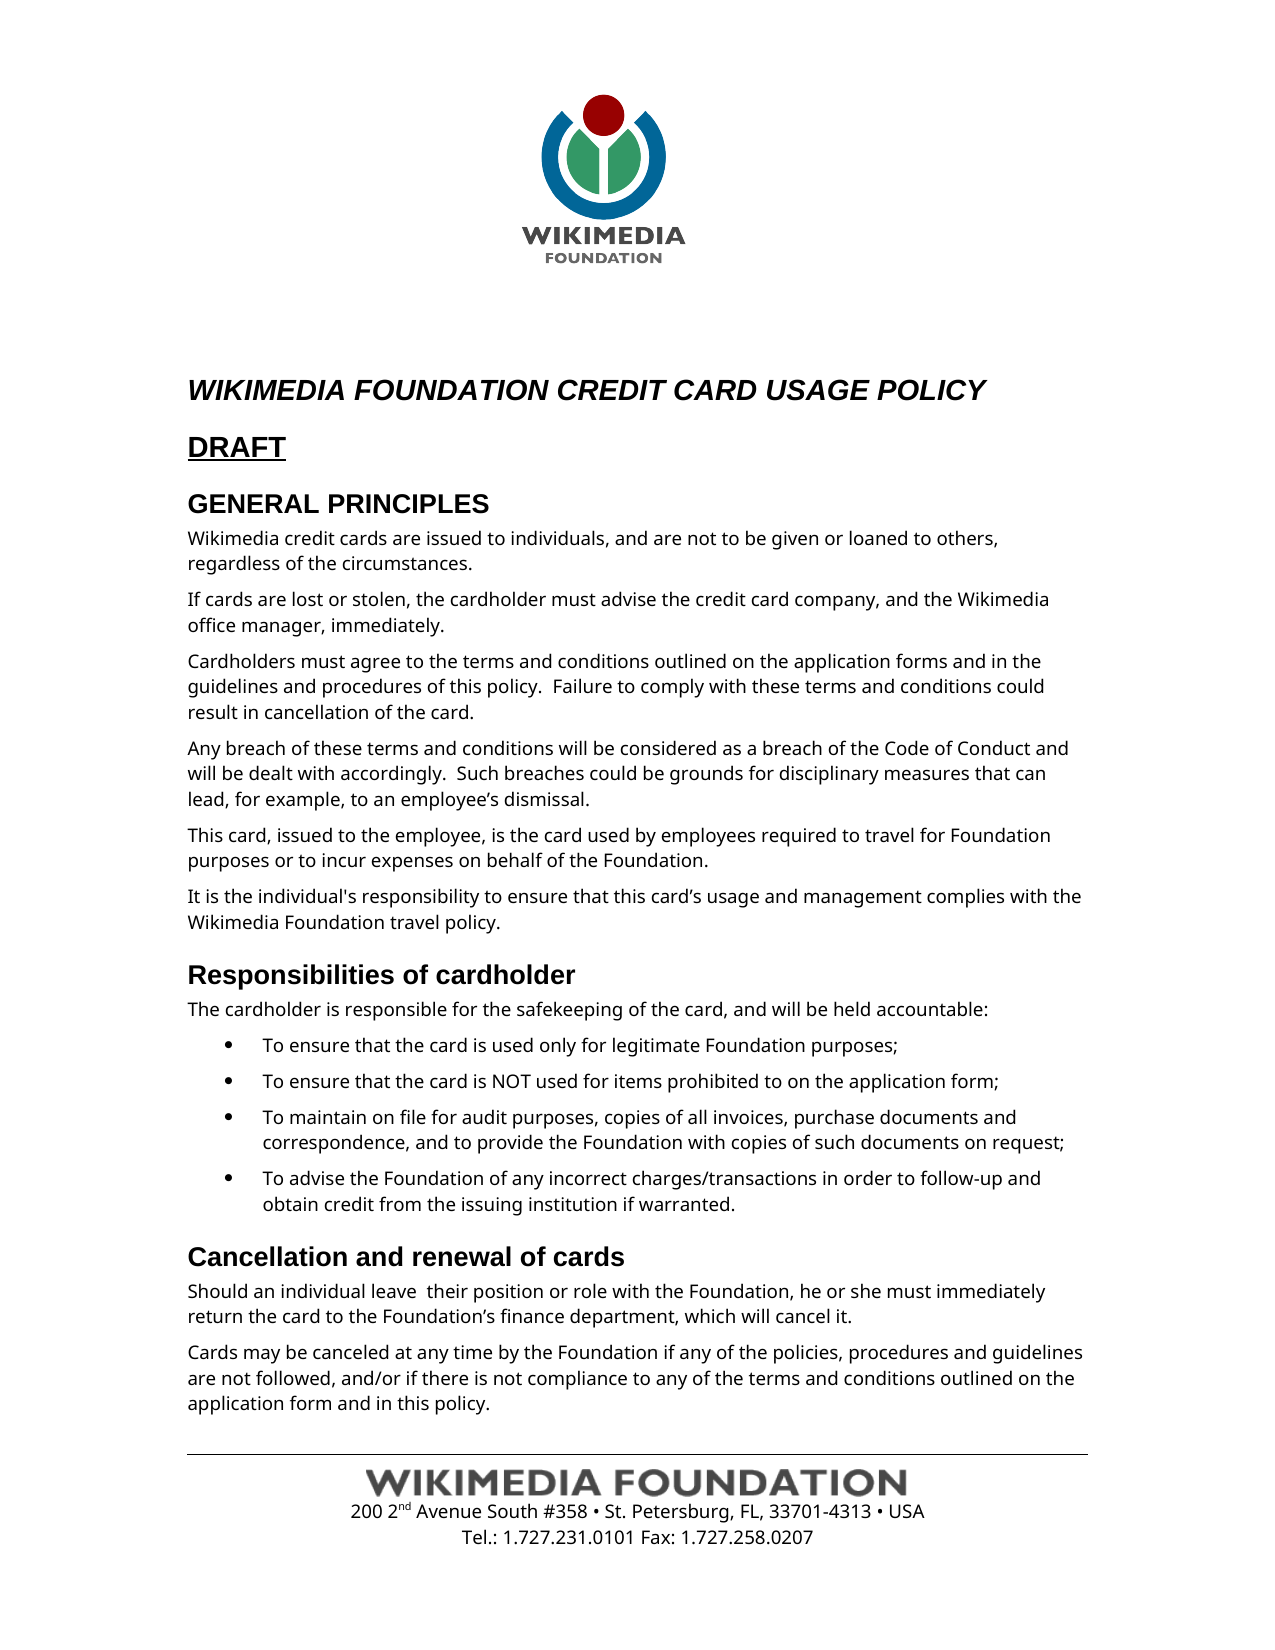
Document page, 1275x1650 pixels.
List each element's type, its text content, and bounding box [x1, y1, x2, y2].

text If cards are lost or stolen, the cardholder must advise the credit card company, and the Wikimedia office manager, immediately. [187, 587, 1088, 638]
picture [511, 86, 696, 272]
text The cardholder is responsible for the safekeeping of the card, and will be held accountable: [187, 996, 1088, 1022]
list To ensure that the card is NOT used for items prohibited to on the application form; [225, 1068, 1088, 1093]
list To maintain on file for audit purposes, copies of all invoices, purchase documents and correspondence, and to provide the Foundation with copies of such documents on request; [225, 1104, 1088, 1155]
text Any breach of these terms and conditions will be considered as a breach of the Code of Conduct and will be dealt with accordingly. Such breaches could be grounds for disciplinary measures that can lead, for example, to an employee’s dismissal. [187, 735, 1088, 812]
list To ensure that the card is used only for legitimate Foundation purposes; [225, 1032, 1088, 1058]
subtitle WIKIMEDIA FOUNDATION credit card USAGE POLICY [187, 373, 1088, 406]
text This card, issued to the employee, is the card used by employees required to travel for Foundation purposes or to incur expenses on behalf of the Foundation. [187, 822, 1088, 873]
text Should an individual leave their position or role with the Foundation, he or she must immediately return the card to the Foundation’s finance department, which will cancel it. [187, 1278, 1088, 1329]
picture [366, 1469, 907, 1497]
subtitle GENERAL PRINCIPLES [187, 489, 1088, 519]
text Wikimedia credit cards are issued to individuals, and are not to be given or loaned to others, regardless of the circumstances. [187, 525, 1088, 576]
subtitle Responsibilities of cardholder [187, 959, 1088, 990]
text DRAFT [187, 431, 1088, 464]
subtitle Cancellation and renewal of cards [187, 1241, 1088, 1272]
list To advise the Foundation of any incorrect charges/transactions in order to follow-up and obtain credit from the issuing institution if warranted. [225, 1165, 1088, 1216]
text Cards may be canceled at any time by the Foundation if any of the policies, procedures and guidelines are not followed, and/or if there is not compliance to any of the terms and conditions outlined on the application form and in this policy. [187, 1339, 1088, 1416]
text Cardholders must agree to the terms and conditions outlined on the application forms and in the guidelines and procedures of this policy. Failure to comply with these terms and conditions could result in cancellation of the card. [187, 648, 1088, 725]
text It is the individual's responsibility to ensure that this card’s usage and management complies with the Wikimedia Foundation travel policy. [187, 883, 1088, 934]
